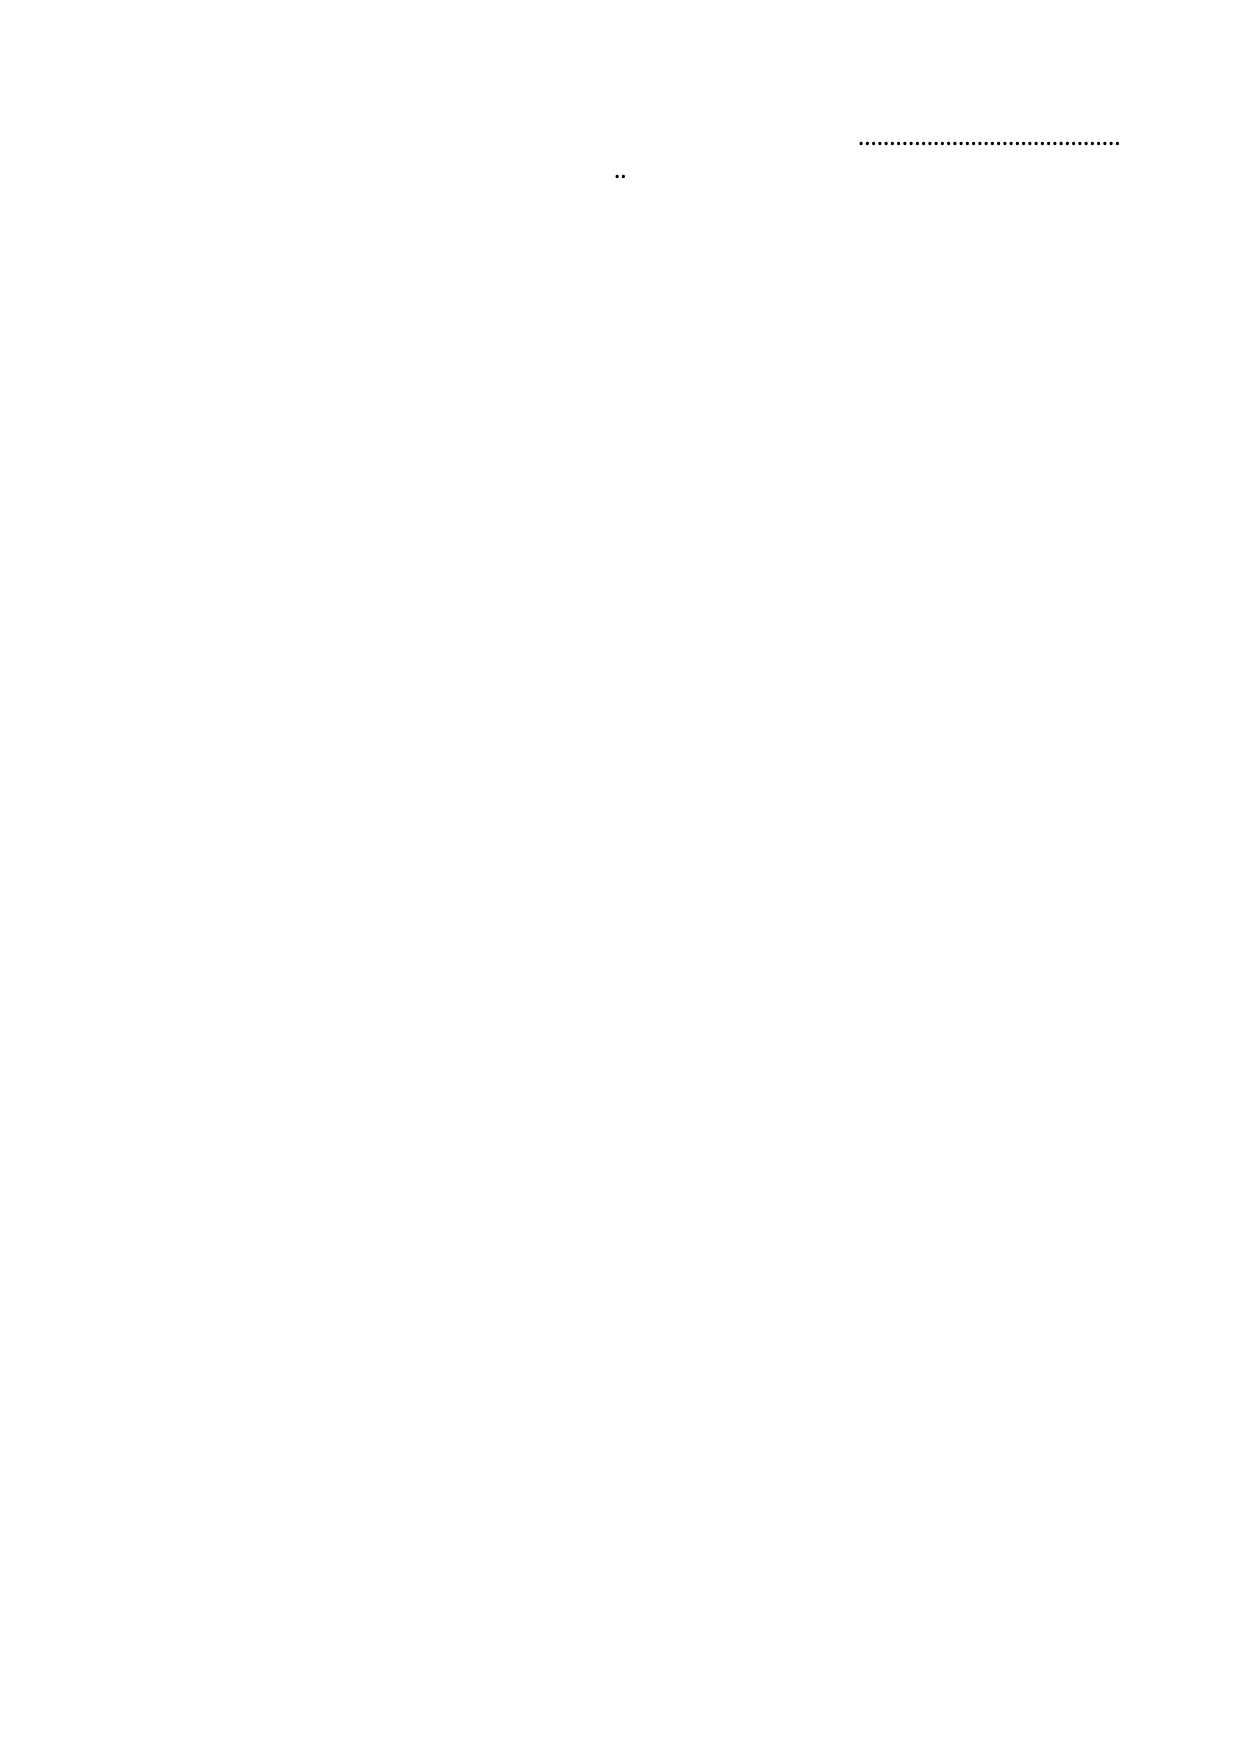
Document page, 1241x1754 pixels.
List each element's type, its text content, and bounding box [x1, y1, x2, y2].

text ............................................ [118, 118, 1122, 186]
